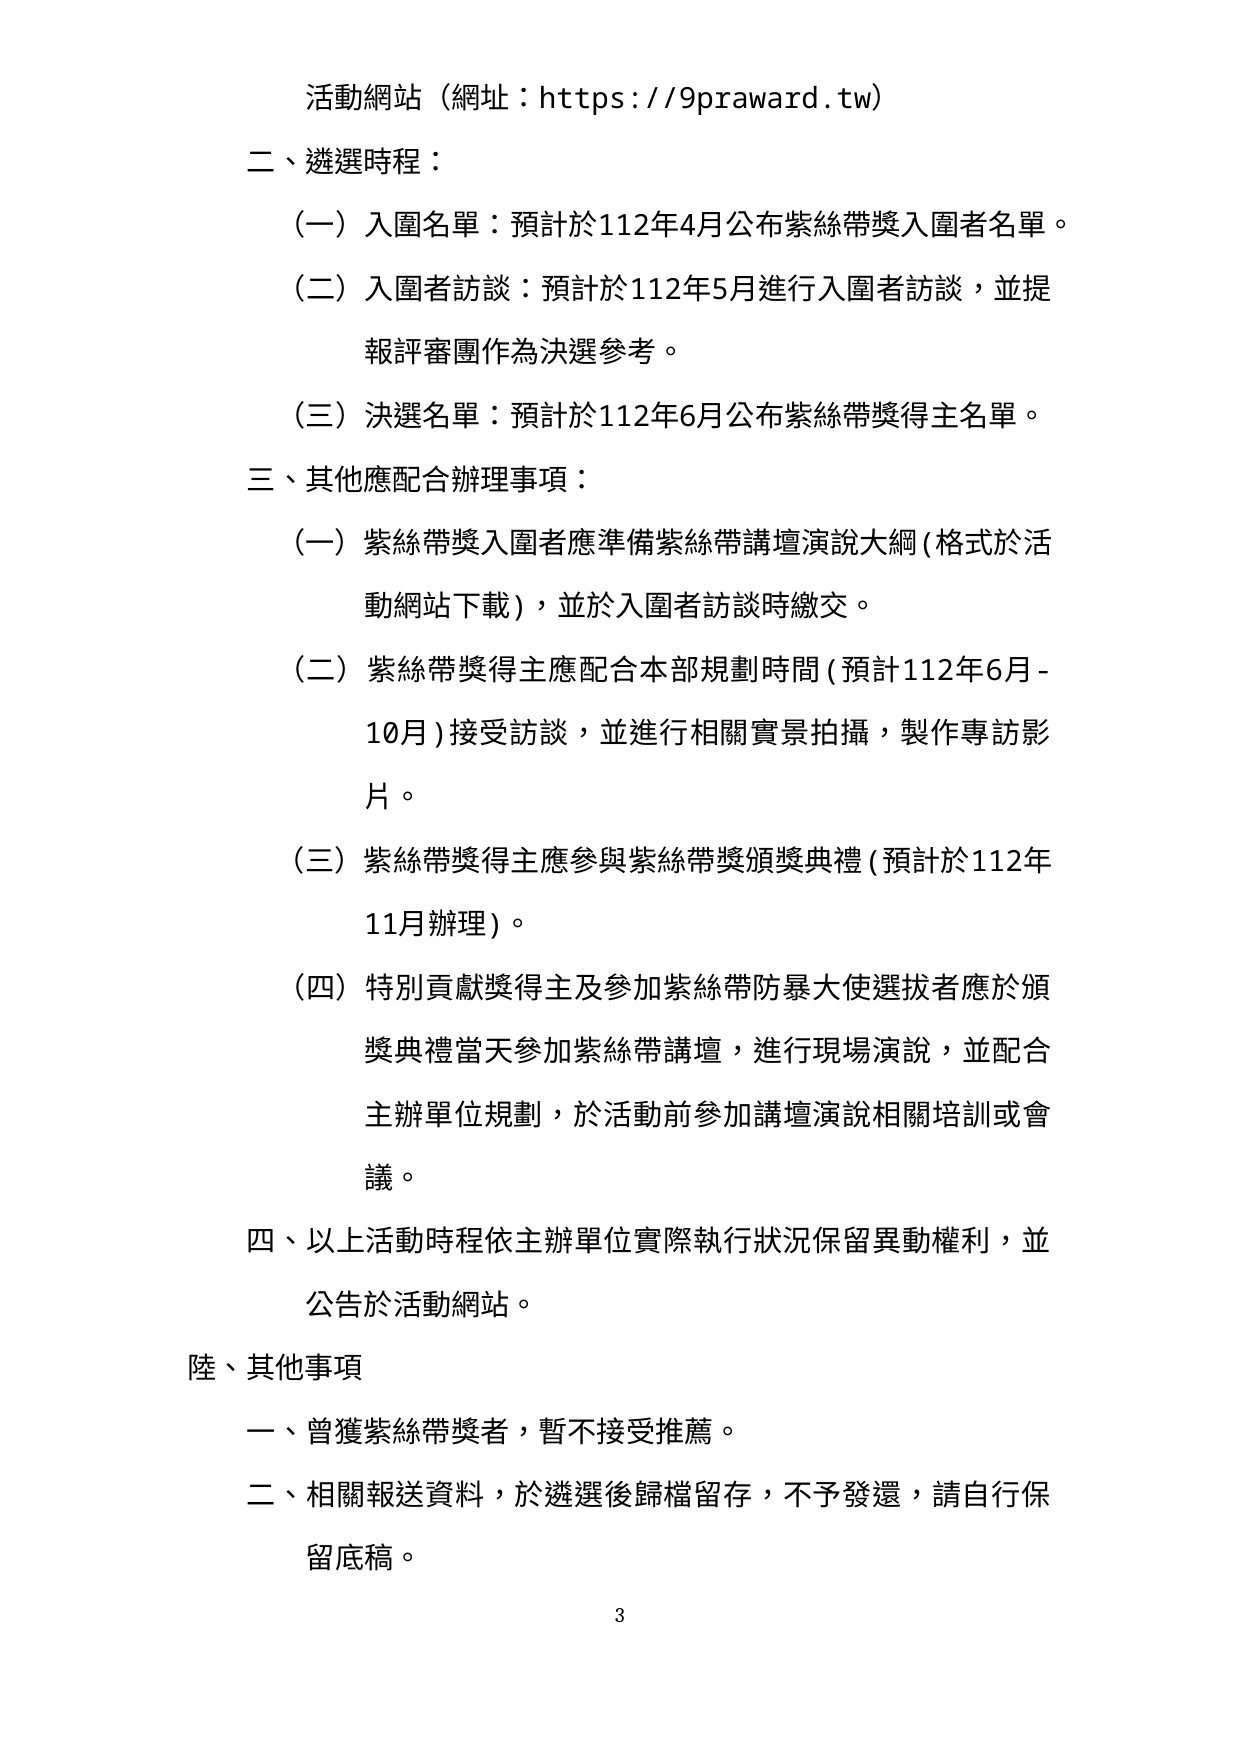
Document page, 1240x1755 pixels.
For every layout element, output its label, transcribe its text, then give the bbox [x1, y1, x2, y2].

text （三）紫絲帶獎得主應參與紫絲帶獎頒獎典禮(預計於112年11月辦理)。 [276, 837, 1052, 943]
text 活動網站（網址：https://9praward.tw） [246, 75, 1052, 117]
text 四、以上活動時程依主辦單位實際執行狀況保留異動權利，並公告於活動網站。 [246, 1218, 1052, 1324]
text （四）特別貢獻獎得主及參加紫絲帶防暴大使選拔者應於頒獎典禮當天參加紫絲帶講壇，進行現場演說，並配合主辦單位規劃，於活動前參加講壇演說相關培訓或會議。 [276, 964, 1052, 1197]
text （一）入圍名單：預計於112年4月公布紫絲帶獎入圍者名單。 [276, 202, 1052, 244]
text （二）入圍者訪談：預計於112年5月進行入圍者訪談，並提報評審團作為決選參考。 [276, 266, 1052, 371]
text 陸、其他事項 [187, 1345, 1052, 1387]
text 一、曾獲紫絲帶獎者，暫不接受推薦。 [247, 1408, 1052, 1451]
text （一）紫絲帶獎入圍者應準備紫絲帶講壇演說大綱(格式於活動網站下載)，並於入圍者訪談時繳交。 [276, 519, 1052, 625]
text （二）紫絲帶獎得主應配合本部規劃時間(預計112年6月-10月)接受訪談，並進行相關實景拍攝，製作專訪影片。 [276, 647, 1052, 816]
text （三）決選名單：預計於112年6月公布紫絲帶獎得主名單。 [276, 392, 1052, 435]
text 二、相關報送資料，於遴選後歸檔留存，不予發還，請自行保留底稿。 [247, 1472, 1052, 1577]
text 二、遴選時程： [247, 138, 1052, 181]
text 三、其他應配合辦理事項： [247, 456, 1052, 498]
